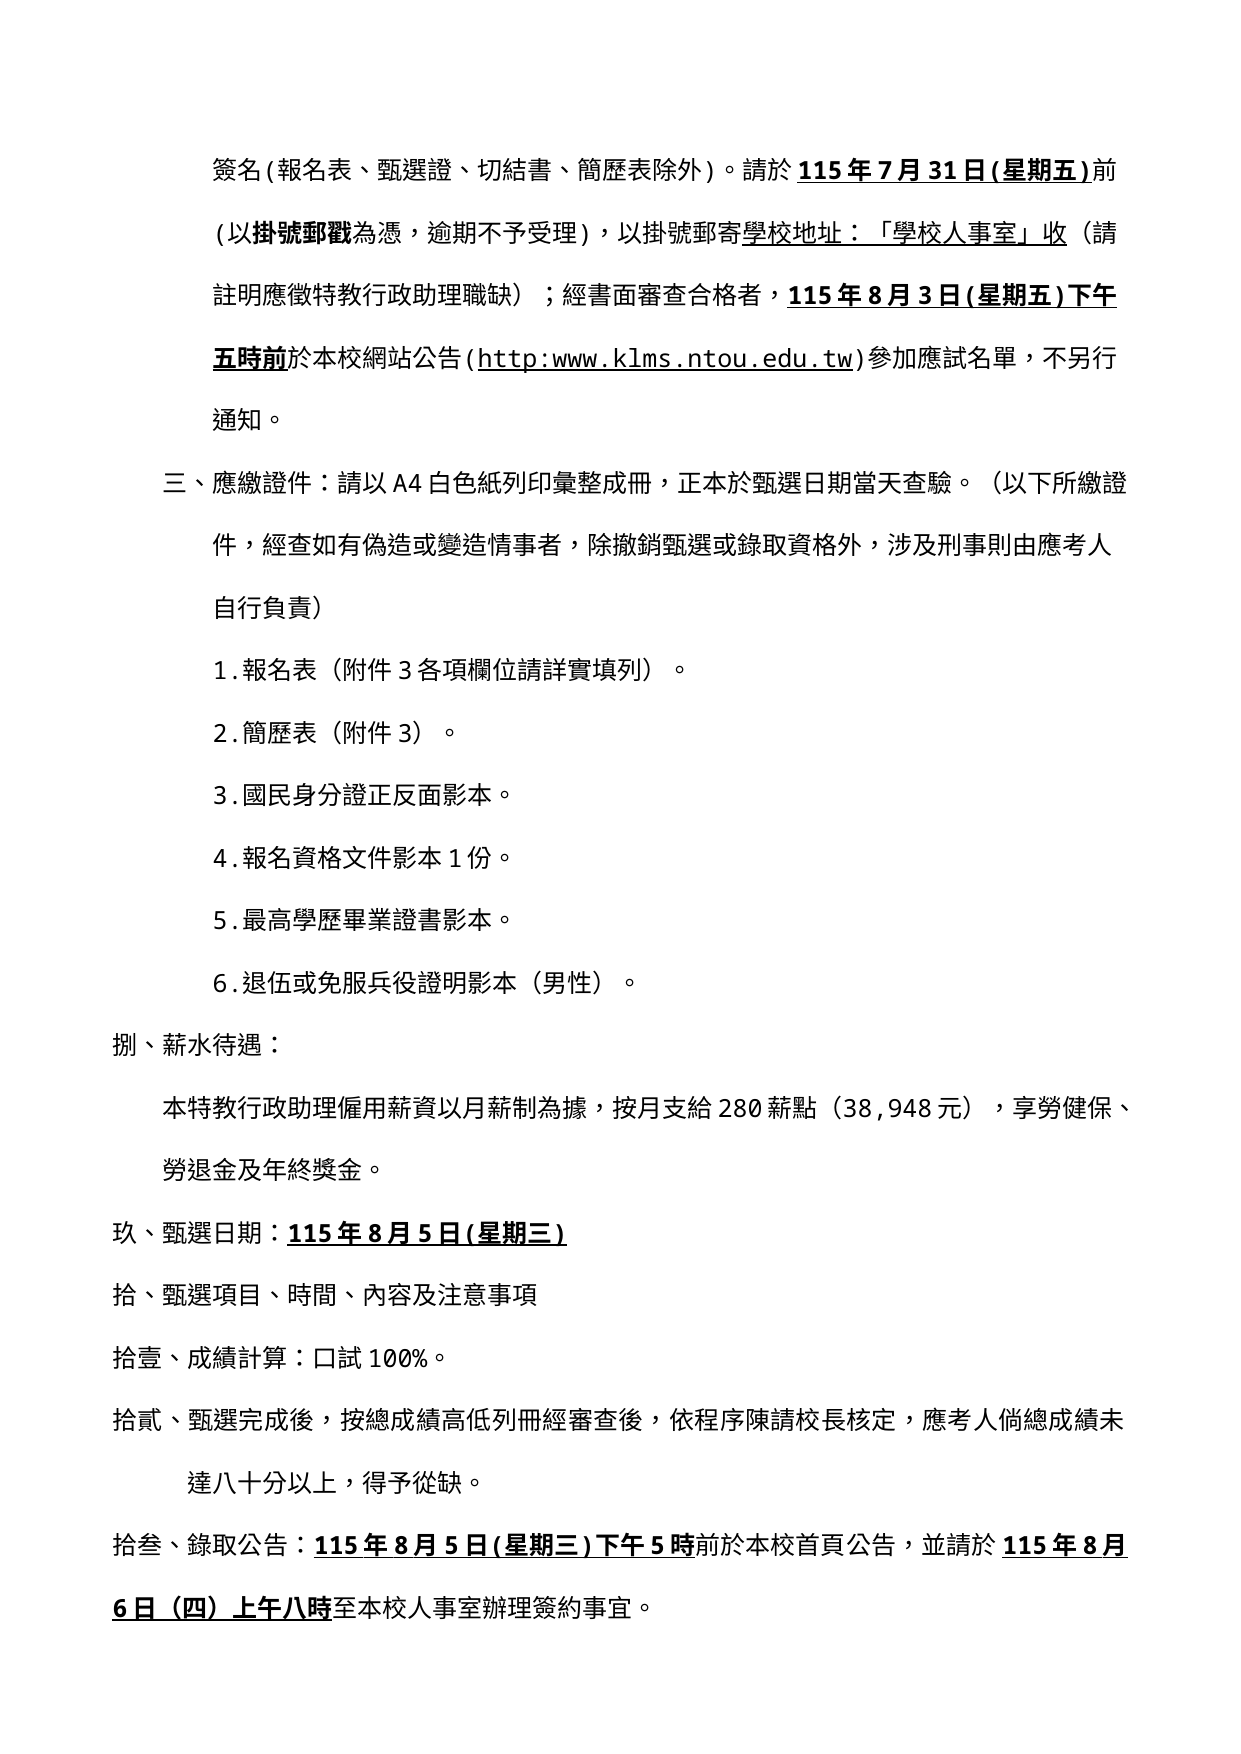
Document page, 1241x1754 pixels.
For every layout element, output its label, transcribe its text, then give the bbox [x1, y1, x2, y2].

text 3.國民身分證正反面影本。 [212, 752, 1128, 814]
text 拾貳、甄選完成後，按總成績高低列冊經審查後，依程序陳請校長核定，應考人倘總成績未達八十分以上，得予從缺。 [112, 1377, 1128, 1502]
text 拾壹、成績計算：口試100%。 [112, 1314, 1128, 1377]
text 三、應繳證件：請以A4白色紙列印彙整成冊，正本於甄選日期當天查驗。（以下所繳證件，經查如有偽造或變造情事者，除撤銷甄選或錄取資格外，涉及刑事則由應考人自行負責） [162, 439, 1128, 627]
text 玖、甄選日期：115年8月5日(星期三) [112, 1189, 1128, 1252]
text 本特教行政助理僱用薪資以月薪制為據，按月支給280薪點（38,948元），享勞健保、勞退金及年終獎金。 [162, 1064, 1128, 1189]
text 1.報名表（附件3各項欄位請詳實填列）。 [212, 627, 1128, 689]
text 捌、薪水待遇： [112, 1002, 1128, 1064]
text 4.報名資格文件影本1份。 [212, 814, 1128, 877]
text 簽名(報名表、甄選證、切結書、簡歷表除外)。請於115年7月31日(星期五)前(以掛號郵戳為憑，逾期不予受理)，以掛號郵寄學校地址：「學校人事室」收（請註明應徵特教行政助理職缺）；經書面審查合格者，115年8月3日(星期五)下午五時前於本校網站公告(http:www.klms.ntou.edu.tw)參加應試名單，不另行通知。 [162, 127, 1128, 439]
text 2.簡歷表（附件3）。 [212, 689, 1128, 752]
text 5.最高學歷畢業證書影本。 [212, 877, 1128, 939]
text 6.退伍或免服兵役證明影本（男性）。 [212, 939, 1128, 1002]
text 拾叁、錄取公告：115年8月5日(星期三)下午5時前於本校首頁公告，並請於115年8月6日（四）上午八時至本校人事室辦理簽約事宜。 [112, 1502, 1128, 1627]
text 拾、甄選項目、時間、內容及注意事項 [112, 1252, 1128, 1314]
